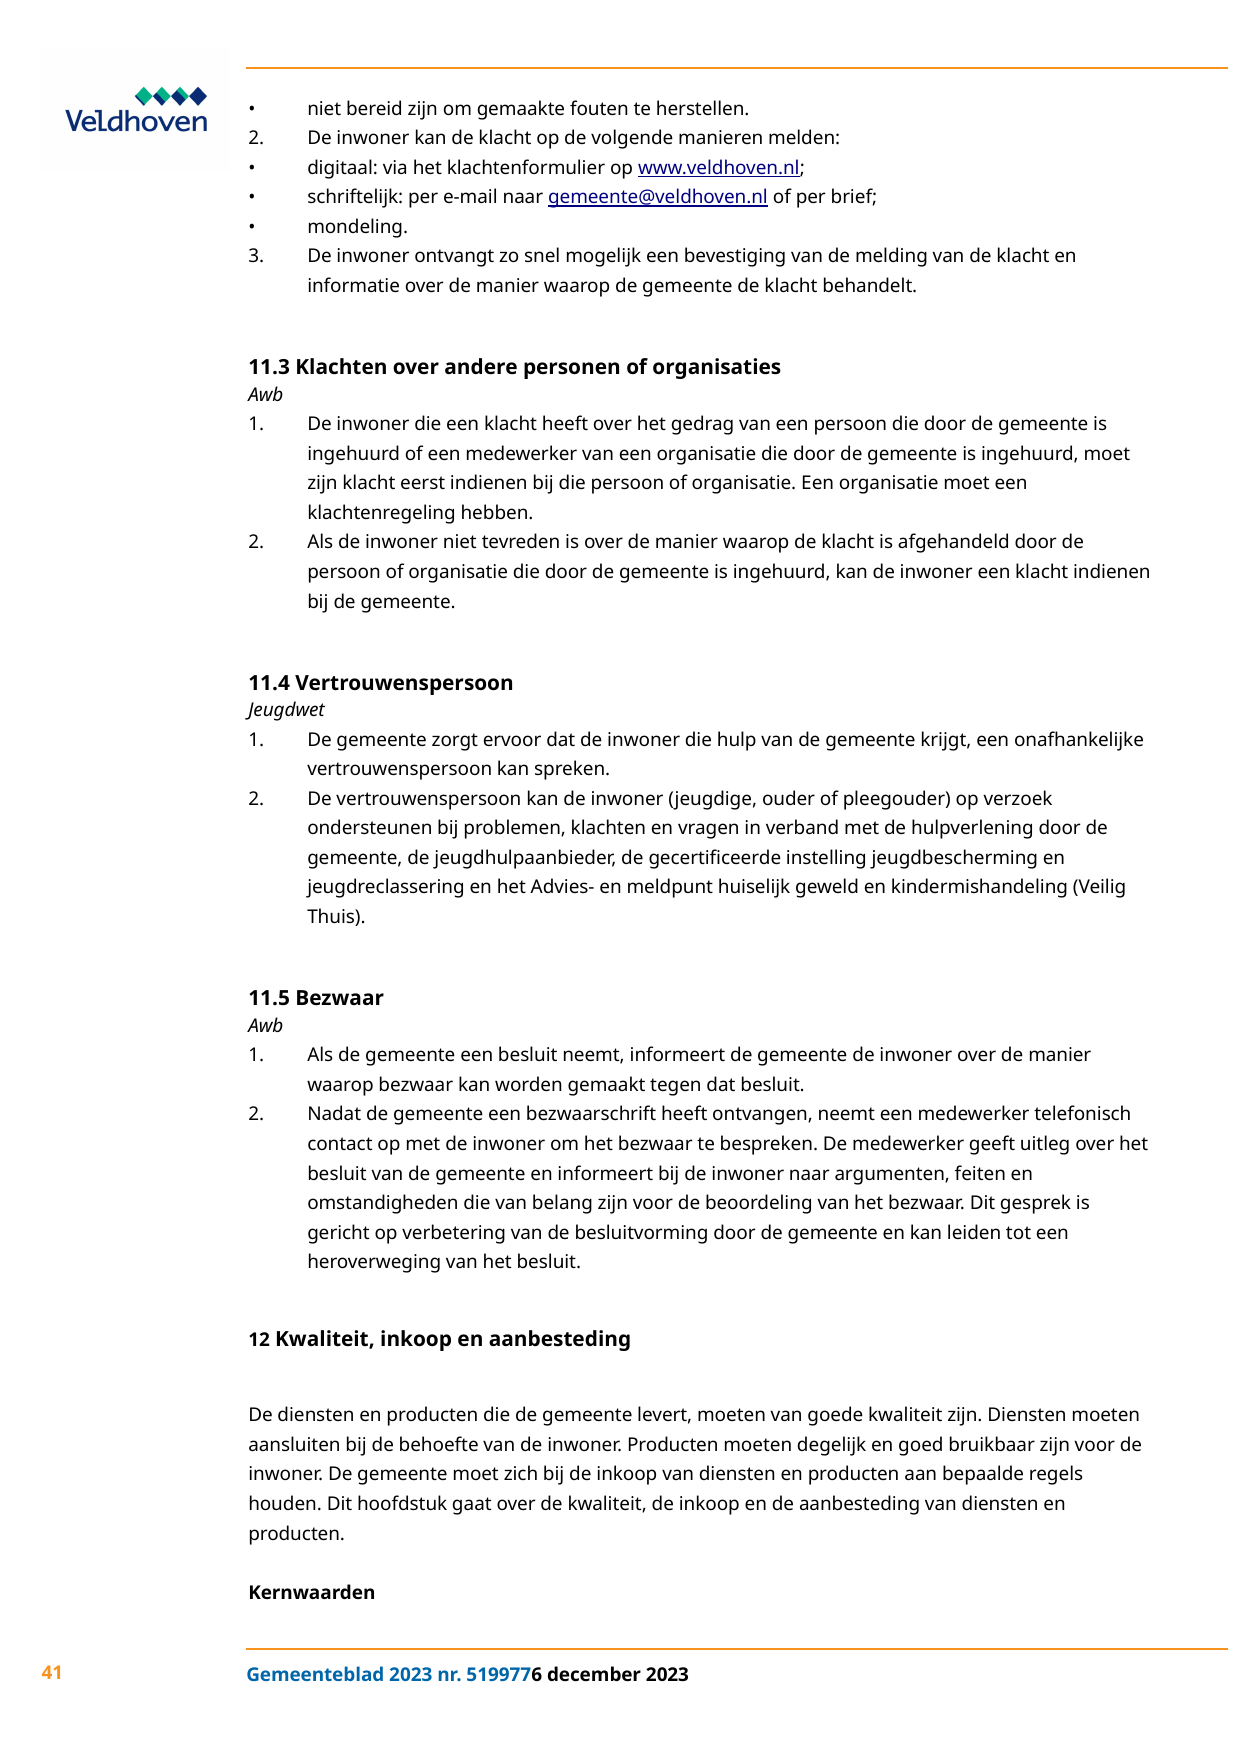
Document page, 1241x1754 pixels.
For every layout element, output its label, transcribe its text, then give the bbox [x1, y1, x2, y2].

text De diensten en producten die de gemeente levert, moeten van goede kwaliteit zijn. Diensten moeten aansluiten bij de behoefte van de inwoner. Producten moeten degelijk en goed bruikbaar zijn voor de inwoner. De gemeente moet zich bij de inkoop van diensten en producten aan bepaalde regels houden. Dit hoofdstuk gaat over de kwaliteit, de inkoop en de aanbesteding van diensten en producten. [248, 1401, 1152, 1545]
list Als de gemeente een besluit neemt, informeert de gemeente de inwoner over de manier waarop bezwaar kan worden gemaakt tegen dat besluit. [248, 1041, 1152, 1097]
picture [41, 47, 231, 172]
list niet bereid zijn om gemaakte fouten te herstellen. [248, 95, 1152, 121]
list Als de inwoner niet tevreden is over de manier waarop de klacht is afgehandeld door de persoon of organisatie die door de gemeente is ingehuurd, kan de inwoner een klacht indienen bij de gemeente. [248, 529, 1152, 613]
list De inwoner kan de klacht op de volgende manieren melden: [248, 124, 1152, 150]
list De inwoner die een klacht heeft over het gedrag van een persoon die door de gemeente is ingehuurd of een medewerker van een organisatie die door de gemeente is ingehuurd, moet zijn klacht eerst indienen bij die persoon of organisatie. Een organisatie moet een klachtenregeling hebben. [248, 410, 1152, 525]
text 12 Kwaliteit, inkoop en aanbesteding [248, 1324, 1152, 1352]
list Nadat de gemeente een bezwaarschrift heeft ontvangen, neemt een medewerker telefonisch contact op met de inwoner om het bezwaar te bespreken. De medewerker geeft uitleg over het besluit van de gemeente en informeert bij de inwoner naar argumenten, feiten en omstandigheden die van belang zijn voor de beoordeling van het bezwaar. Dit gesprek is gericht op verbetering van de besluitvorming door de gemeente en kan leiden tot een heroverweging van het besluit. [248, 1101, 1152, 1274]
list De inwoner ontvangt zo snel mogelijk een bevestiging van de melding van de klacht en informatie over de manier waarop de gemeente de klacht behandelt. [248, 243, 1152, 298]
text Awb [248, 381, 1152, 406]
list digitaal: via het klachtenformulier op www.veldhoven.nl; [248, 154, 1152, 180]
text 11.4 Vertrouwenspersoon [248, 668, 1152, 696]
text Awb [248, 1012, 1152, 1037]
list De vertrouwenspersoon kan de inwoner (jeugdige, ouder of pleegouder) op verzoek ondersteunen bij problemen, klachten en vragen in verband met de hulpverlening door de gemeente, de jeugdhulpaanbieder, de gecertificeerde instelling jeugdbescherming en jeugdreclassering en het Advies- en meldpunt huiselijk geweld en kindermishandeling (Veilig Thuis). [248, 785, 1152, 929]
text Jeugdwet [248, 696, 1152, 722]
text 11.3 Klachten over andere personen of organisaties [248, 352, 1152, 381]
text 11.5 Bezwaar [248, 983, 1152, 1012]
list De gemeente zorgt ervoor dat de inwoner die hulp van de gemeente krijgt, een onafhankelijke vertrouwenspersoon kan spreken. [248, 726, 1152, 781]
text Kernwaarden [248, 1579, 1152, 1604]
list schriftelijk: per e-mail naar gemeente@veldhoven.nl of per brief; [248, 183, 1152, 209]
list mondeling. [248, 213, 1152, 239]
